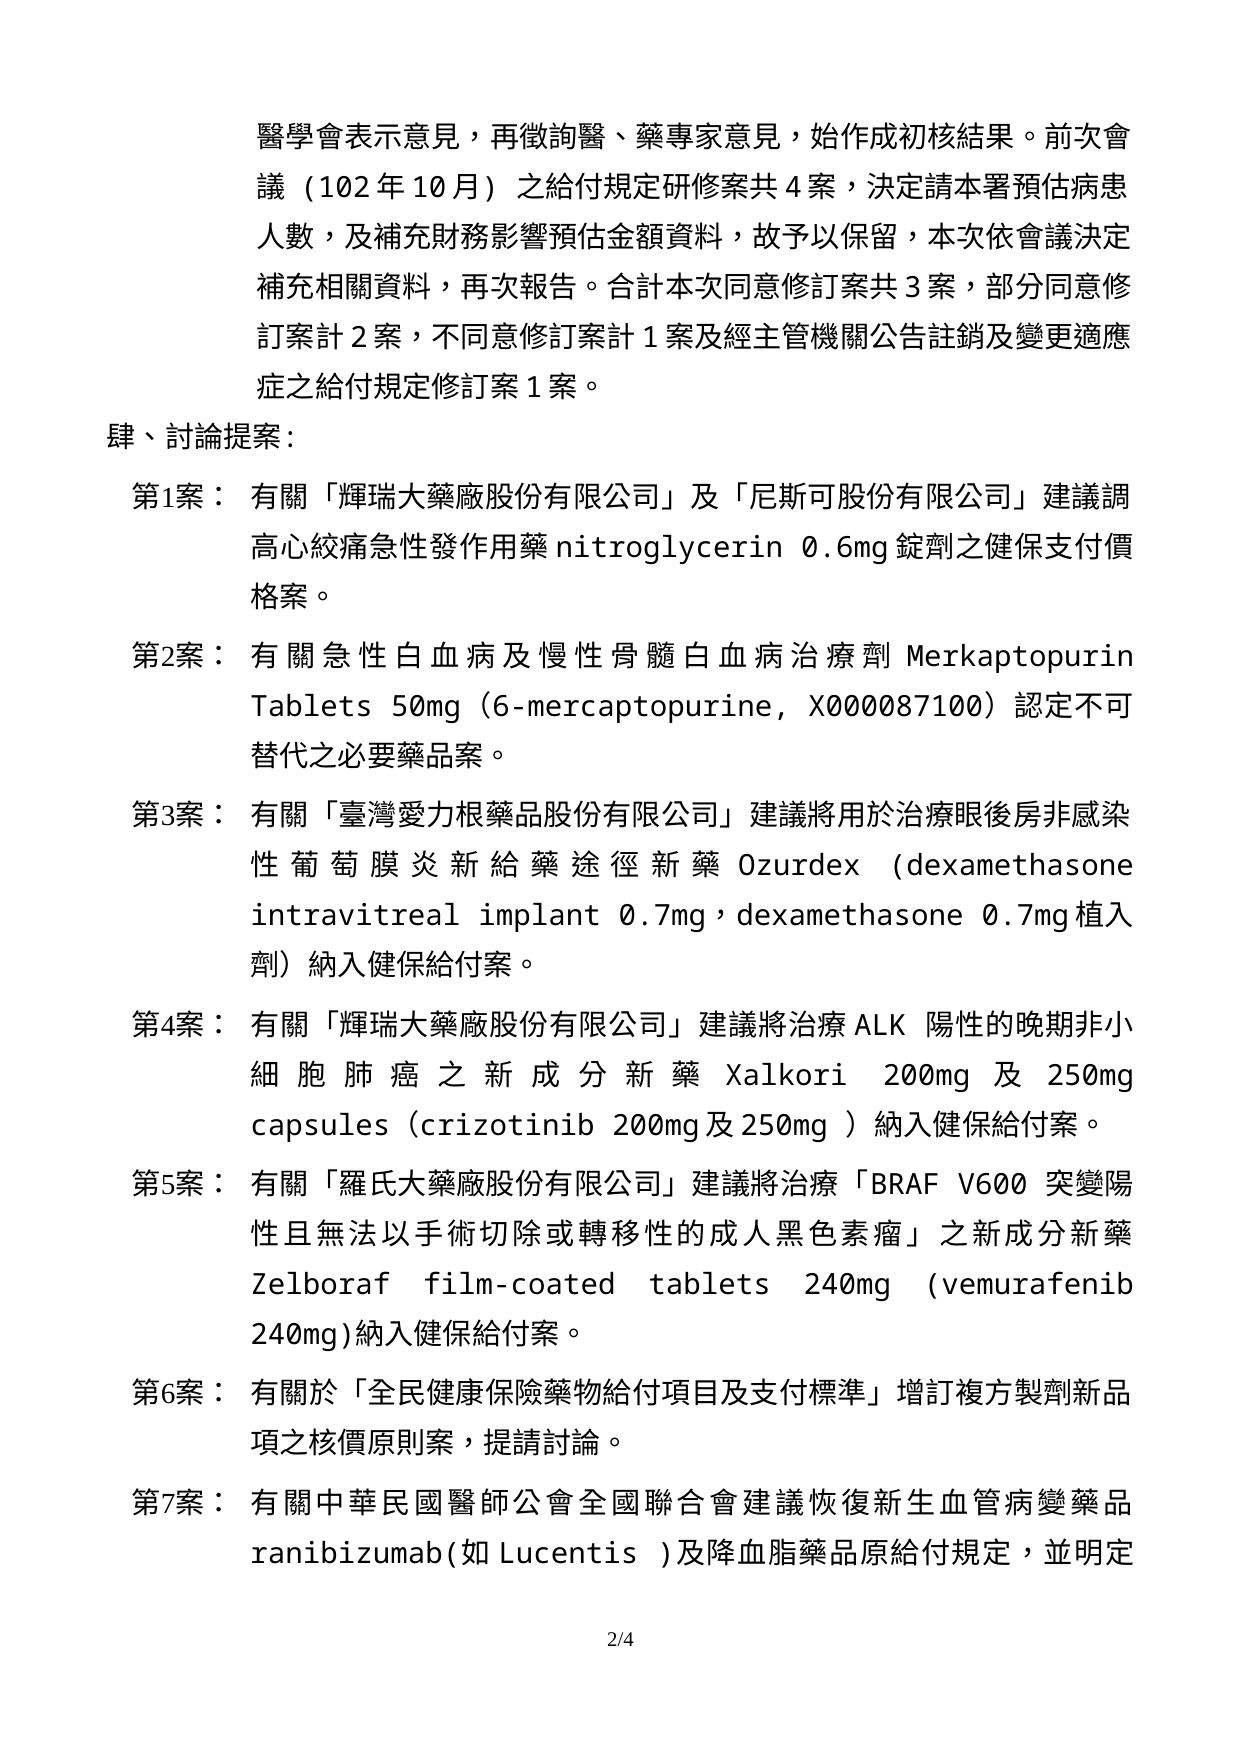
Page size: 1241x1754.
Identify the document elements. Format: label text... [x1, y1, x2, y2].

subtitle 討論提案: [106, 408, 1134, 458]
subtitle 有關「羅氏大藥廠股份有限公司」建議將治療「BRAF V600 突變陽性且無法以手術切除或轉移性的成人黑色素瘤」之新成分新藥Zelboraf film-coated tablets 240mg (vemurafenib 240mg)納入健保給付案。 [131, 1154, 1134, 1354]
subtitle 有關「輝瑞大藥廠股份有限公司」建議將治療ALK 陽性的晚期非小細胞肺癌之新成分新藥Xalkori 200mg及250mg capsules（crizotinib 200mg及250mg ）納入健保給付案。 [131, 995, 1134, 1145]
subtitle 有關「輝瑞大藥廠股份有限公司」及「尼斯可股份有限公司」建議調高心絞痛急性發作用藥nitroglycerin 0.6mg錠劑之健保支付價格案。 [131, 467, 1134, 617]
subtitle 有關急性白血病及慢性骨髓白血病治療劑Merkaptopurin Tablets 50mg（6-mercaptopurine, X000087100）認定不可替代之必要藥品案。 [131, 626, 1134, 776]
subtitle 有關「臺灣愛力根藥品股份有限公司」建議將用於治療眼後房非感染性葡萄膜炎新給藥途徑新藥Ozurdex (dexamethasone intravitreal implant 0.7mg，dexamethasone 0.7mg植入劑）納入健保給付案。 [131, 786, 1134, 986]
subtitle 有關於「全民健康保險藥物給付項目及支付標準」增訂複方製劑新品項之核價原則案，提請討論。 [131, 1364, 1134, 1464]
subtitle 醫學會表示意見，再徵詢醫、藥專家意見，始作成初核結果。前次會議 (102年10月) 之給付規定研修案共4案，決定請本署預估病患人數，及補充財務影響預估金額資料，故予以保留，本次依會議決定補充相關資料，再次報告。合計本次同意修訂案共3案，部分同意修訂案計2案，不同意修訂案計1案及經主管機關公告註銷及變更適應症之給付規定修訂案1案。 [256, 108, 1134, 408]
subtitle 有關中華民國醫師公會全國聯合會建議恢復新生血管病變藥品ranibizumab(如Lucentis )及降血脂藥品原給付規定，並明定 [131, 1473, 1134, 1573]
